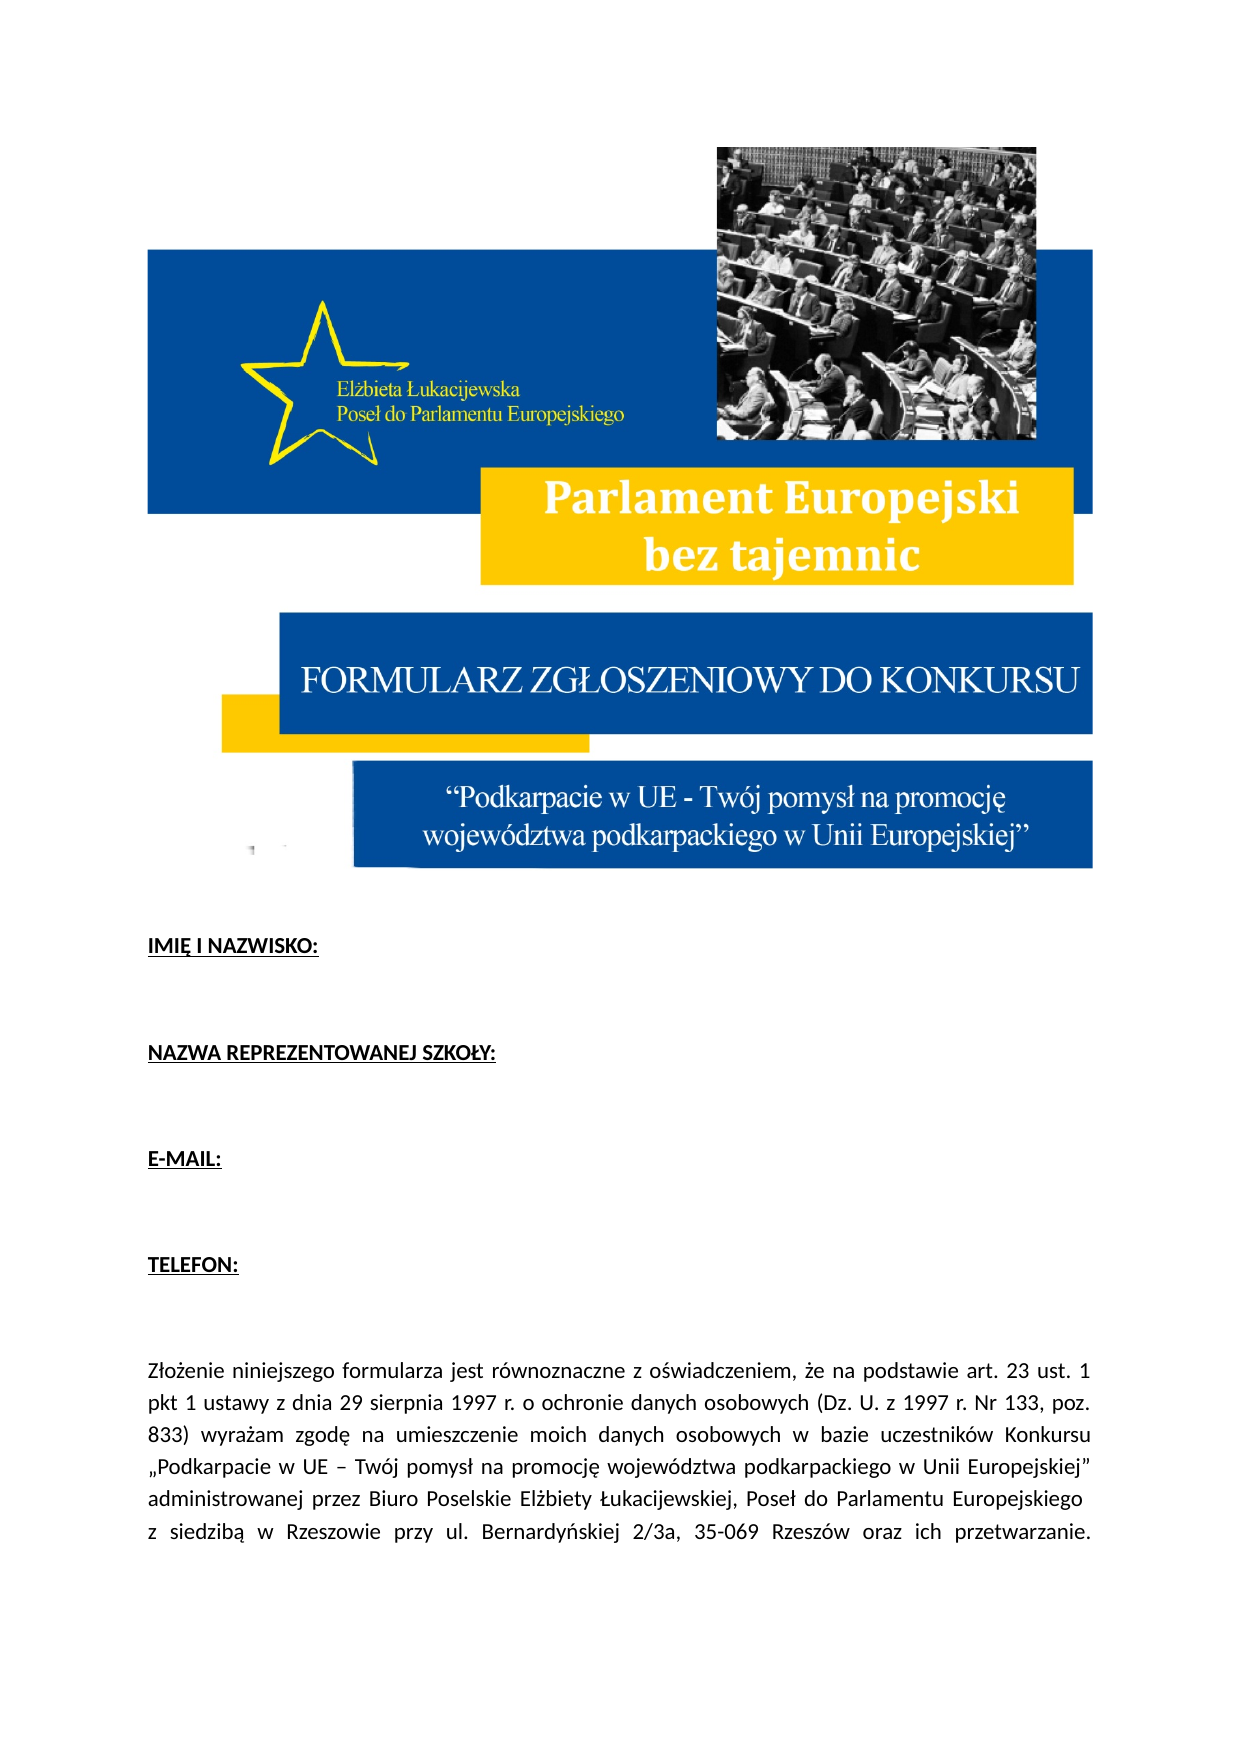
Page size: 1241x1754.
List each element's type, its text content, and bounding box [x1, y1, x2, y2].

text Złożenie niniejszego formularza jest równoznaczne z oświadczeniem, że na podstawie art. 23 ust. 1 pkt 1 ustawy z dnia 29 sierpnia 1997 r. o ochronie danych osobowych (Dz. U. z 1997 r. Nr 133, poz. 833) wyrażam zgodę na umieszczenie moich danych osobowych w bazie uczestników Konkursu „Podkarpacie w UE – Twój pomysł na promocję województwa podkarpackiego w Unii Europejskiej” administrowanej przez Biuro Poselskie Elżbiety Łukacijewskiej, Poseł do Parlamentu Europejskiego z siedzibą w Rzeszowie przy ul. Bernardyńskiej 2/3a, 35-069 Rzeszów oraz ich przetwarzanie. [148, 1356, 1092, 1545]
text NAZWA REPREZENTOWANEJ SZKOŁY: [148, 1038, 1092, 1066]
text TELEFON: [148, 1250, 1092, 1278]
text E-MAIL: [148, 1144, 1092, 1172]
text IMIĘ I NAZWISKO: [148, 932, 1092, 960]
